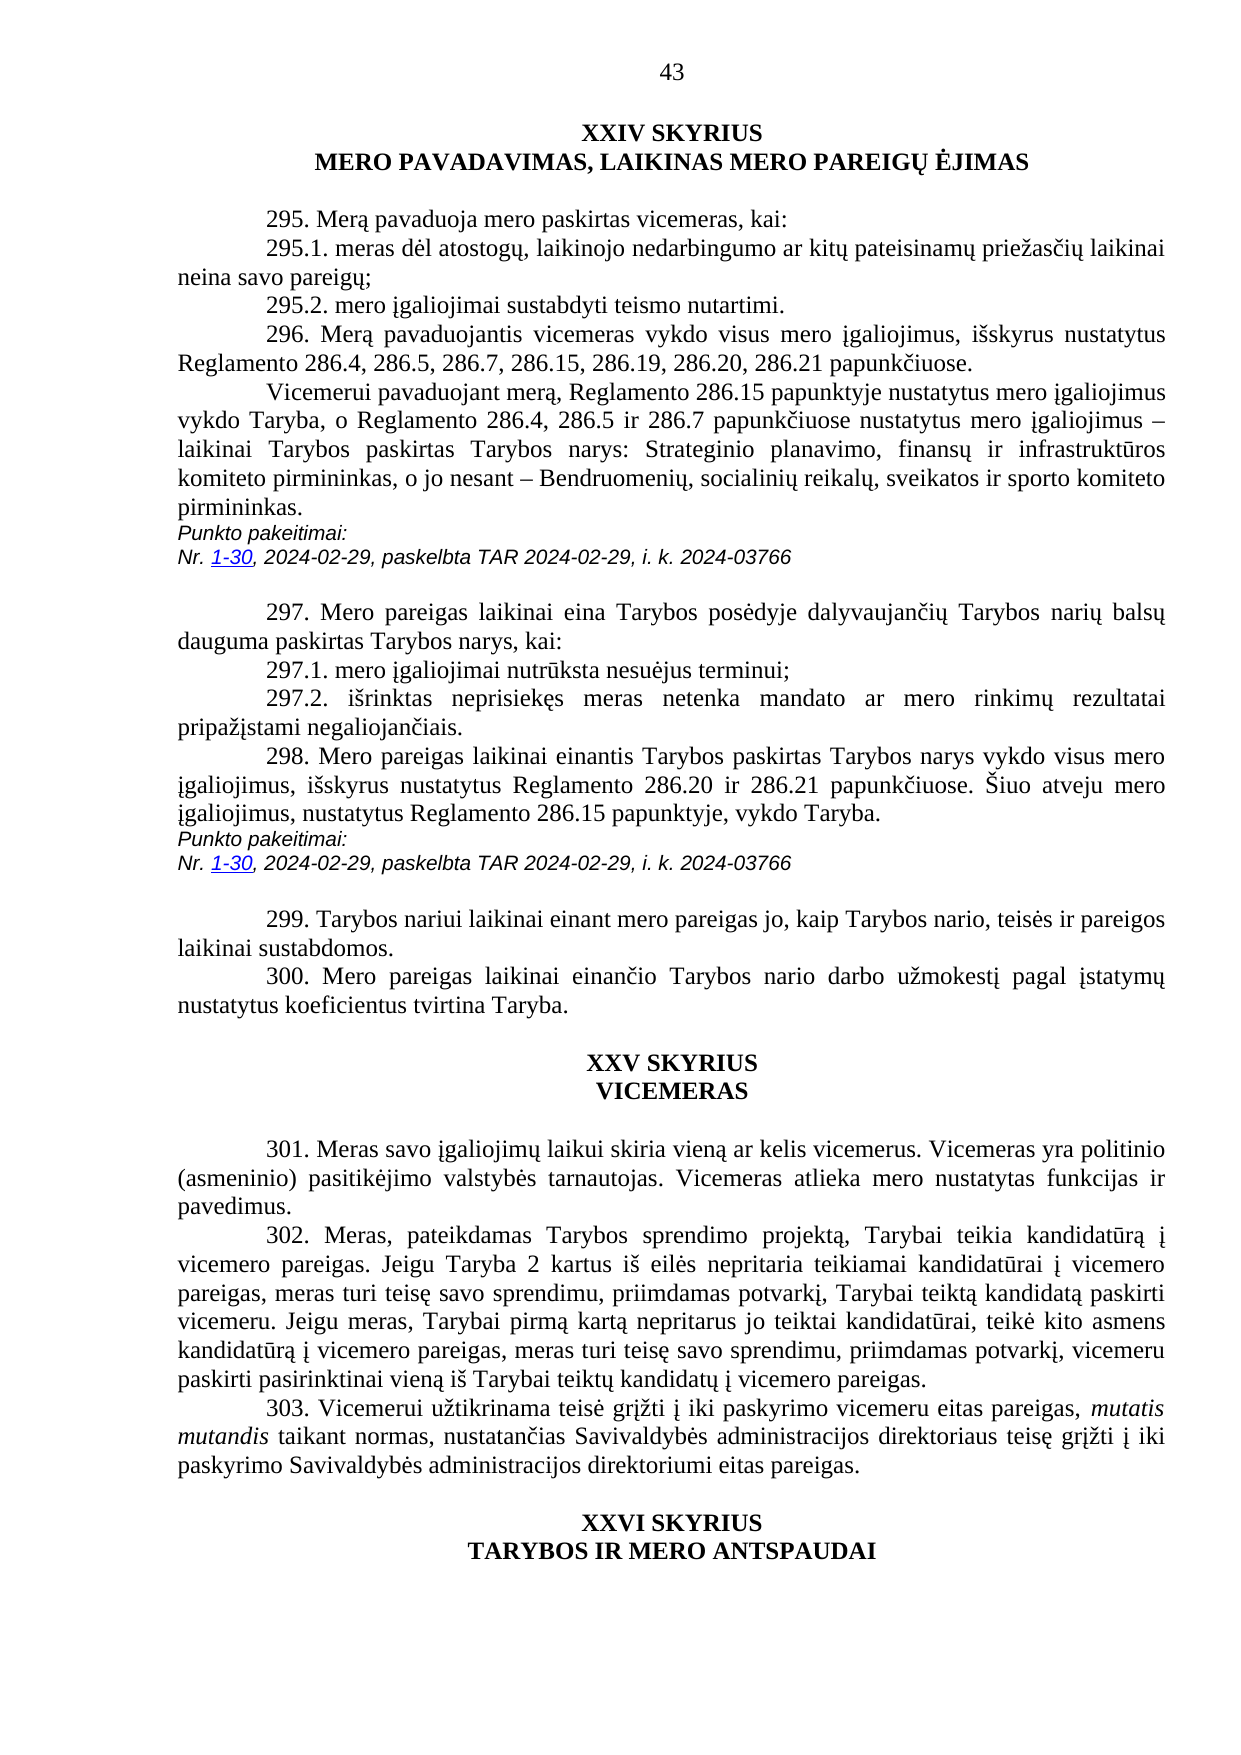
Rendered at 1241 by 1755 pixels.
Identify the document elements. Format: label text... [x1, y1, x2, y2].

text VICEMERAS [177, 1076, 1167, 1105]
text 298. Mero pareigas laikinai einantis Tarybos paskirtas Tarybos narys vykdo visus mero įgaliojimus, išskyrus nustatytus Reglamento 286.20 ir 286.21 papunkčiuose. Šiuo atveju mero įgaliojimus, nustatytus Reglamento 286.15 papunktyje, vykdo Taryba. [177, 741, 1167, 827]
text Vicemerui pavaduojant merą, Reglamento 286.15 papunktyje nustatytus mero įgaliojimus vykdo Taryba, o Reglamento 286.4, 286.5 ir 286.7 papunkčiuose nustatytus mero įgaliojimus – laikinai Tarybos paskirtas Tarybos narys: Strateginio planavimo, finansų ir infrastruktūros komiteto pirmininkas, o jo nesant – Bendruomenių, socialinių reikalų, sveikatos ir sporto komiteto pirmininkas. [177, 377, 1167, 521]
text XXIV SKYRIUS [177, 118, 1167, 147]
text Punkto pakeitimai: [177, 521, 1167, 544]
text TARYBOS IR MERO ANTSPAUDAI [177, 1536, 1167, 1565]
text 300. Mero pareigas laikinai einančio Tarybos nario darbo užmokestį pagal įstatymų nustatytus koeficientus tvirtina Taryba. [177, 961, 1167, 1019]
text 296. Merą pavaduojantis vicemeras vykdo visus mero įgaliojimus, išskyrus nustatytus Reglamento 286.4, 286.5, 286.7, 286.15, 286.19, 286.20, 286.21 papunkčiuose. [177, 319, 1167, 377]
text 299. Tarybos nariui laikinai einant mero pareigas jo, kaip Tarybos nario, teisės ir pareigos laikinai sustabdomos. [177, 904, 1167, 961]
text 302. Meras, pateikdamas Tarybos sprendimo projektą, Tarybai teikia kandidatūrą į vicemero pareigas. Jeigu Taryba 2 kartus iš eilės nepritaria teikiamai kandidatūrai į vicemero pareigas, meras turi teisę savo sprendimu, priimdamas potvarkį, Tarybai teiktą kandidatą paskirti vicemeru. Jeigu meras, Tarybai pirmą kartą nepritarus jo teiktai kandidatūrai, teikė kito asmens kandidatūrą į vicemero pareigas, meras turi teisę savo sprendimu, priimdamas potvarkį, vicemeru paskirti pasirinktinai vieną iš Tarybai teiktų kandidatų į vicemero pareigas. [177, 1220, 1167, 1393]
text 297. Mero pareigas laikinai eina Tarybos posėdyje dalyvaujančių Tarybos narių balsų dauguma paskirtas Tarybos narys, kai: [177, 597, 1167, 655]
text XXV SKYRIUS [177, 1048, 1167, 1076]
text MERO PAVADAVIMAS, LAIKINAS MERO PAREIGŲ ĖJIMAS [177, 147, 1167, 176]
text 295.1. meras dėl atostogų, laikinojo nedarbingumo ar kitų pateisinamų priežasčių laikinai neina savo pareigų; [177, 233, 1167, 291]
text 297.2. išrinktas neprisiekęs meras netenka mandato ar mero rinkimų rezultatai pripažįstami negaliojančiais. [177, 683, 1167, 741]
text Nr. 1-30, 2024-02-29, paskelbta TAR 2024-02-29, i. k. 2024-03766 [177, 544, 1167, 568]
text 301. Meras savo įgaliojimų laikui skiria vieną ar kelis vicemerus. Vicemeras yra politinio (asmeninio) pasitikėjimo valstybės tarnautojas. Vicemeras atlieka mero nustatytas funkcijas ir pavedimus. [177, 1134, 1167, 1220]
text XXVI SKYRIUS [177, 1508, 1167, 1536]
text 297.1. mero įgaliojimai nutrūksta nesuėjus terminui; [177, 655, 1167, 683]
text 295. Merą pavaduoja mero paskirtas vicemeras, kai: [177, 204, 1167, 233]
text Punkto pakeitimai: [177, 827, 1167, 851]
text 303. Vicemerui užtikrinama teisė grįžti į iki paskyrimo vicemeru eitas pareigas, mutatis mutandis taikant normas, nustatančias Savivaldybės administracijos direktoriaus teisę grįžti į iki paskyrimo Savivaldybės administracijos direktoriumi eitas pareigas. [177, 1393, 1167, 1479]
text 295.2. mero įgaliojimai sustabdyti teismo nutartimi. [177, 291, 1167, 319]
text Nr. 1-30, 2024-02-29, paskelbta TAR 2024-02-29, i. k. 2024-03766 [177, 851, 1167, 875]
